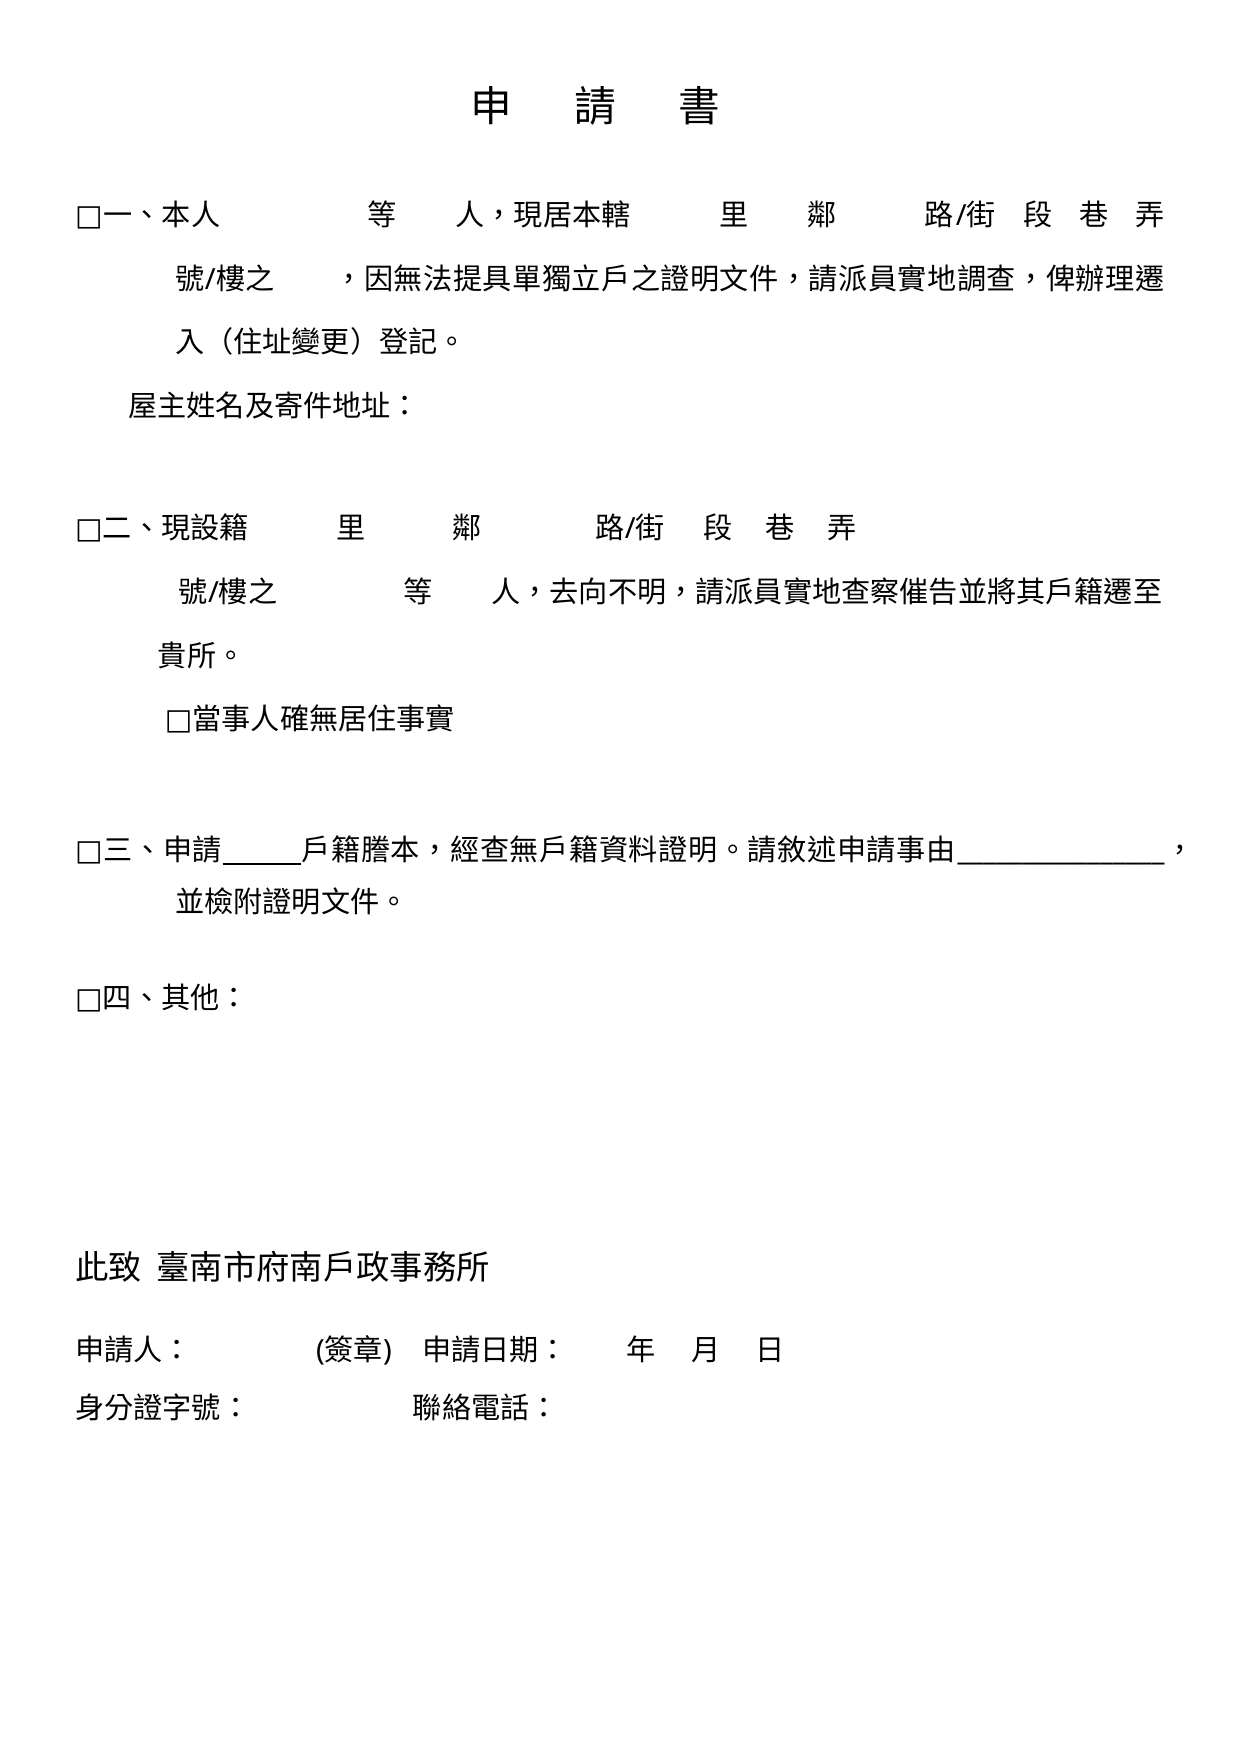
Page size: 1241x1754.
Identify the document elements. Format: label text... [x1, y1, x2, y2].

text 號/樓之 等 人，去向不明，請派員實地查察催告並將其戶籍遷至貴所。 [125, 569, 1165, 674]
text □四、其他： [75, 975, 1115, 1017]
text 屋主姓名及寄件地址： [75, 382, 1165, 424]
text 此致 臺南市府南戶政事務所 [75, 1241, 1115, 1289]
text 申請人： (簽章) 申請日期： 年 月 日 [75, 1314, 1115, 1372]
text 申請書 [75, 75, 1115, 133]
text □二、現設籍 里 鄰 路/街 段 巷 弄 [75, 505, 1165, 547]
text 身分證字號： 聯絡電話： [75, 1372, 1115, 1431]
text □當事人確無居住事實 [150, 696, 1165, 738]
text □三、申請 戶籍謄本，經查無戶籍資料證明。請敘述申請事由________________，並檢附證明文件。 [75, 819, 1165, 923]
text □一、本人 等 人，現居本轄 里 鄰 路/街 段 巷 弄 號/樓之 ，因無法提具單獨立戶之證明文件，請派員實地調查，俾辦理遷入（住址變更）登記。 [75, 192, 1165, 361]
